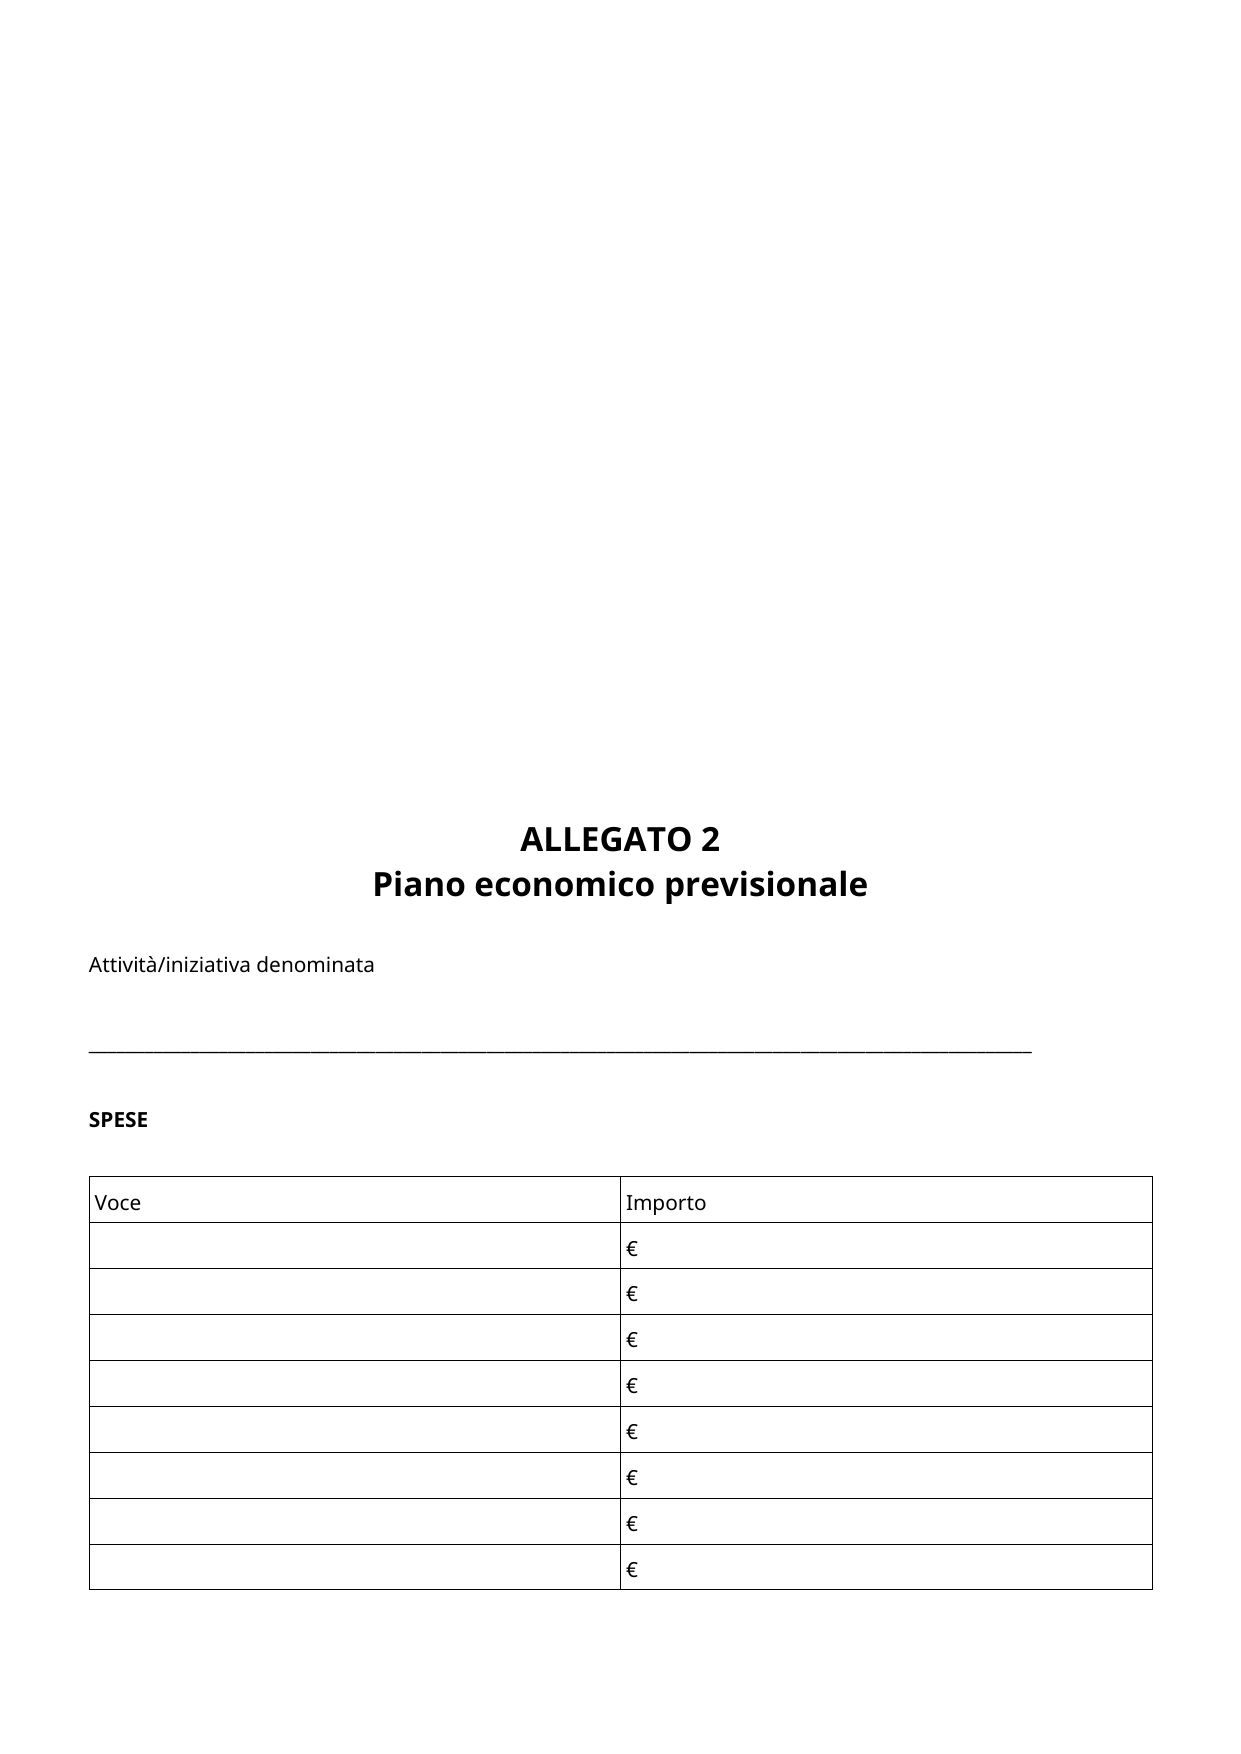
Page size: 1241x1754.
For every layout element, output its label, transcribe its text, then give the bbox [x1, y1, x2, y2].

table_cell [90, 1453, 620, 1497]
table_cell [90, 1269, 620, 1314]
table_cell [90, 1361, 620, 1406]
table_header Voce [90, 1177, 620, 1222]
table_cell € [621, 1269, 1152, 1314]
text SPESE [89, 1105, 1152, 1133]
table_cell € [621, 1361, 1152, 1406]
table_cell € [621, 1453, 1152, 1497]
table_cell € [621, 1223, 1152, 1268]
table_header Importo [621, 1177, 1152, 1222]
title Piano economico previsionale [89, 861, 1152, 906]
table_cell [90, 1223, 620, 1268]
table_cell [90, 1545, 620, 1589]
title ALLEGATO 2 [89, 815, 1152, 861]
table_cell [90, 1315, 620, 1360]
text ______________________________________________________________________________________________________ [89, 1028, 1152, 1056]
table_cell € [621, 1315, 1152, 1360]
text Attività/iniziativa denominata [89, 951, 1152, 979]
table_cell € [621, 1407, 1152, 1452]
table_cell [90, 1407, 620, 1452]
table_cell € [621, 1499, 1152, 1543]
table_cell € [621, 1545, 1152, 1589]
table_cell [90, 1499, 620, 1543]
